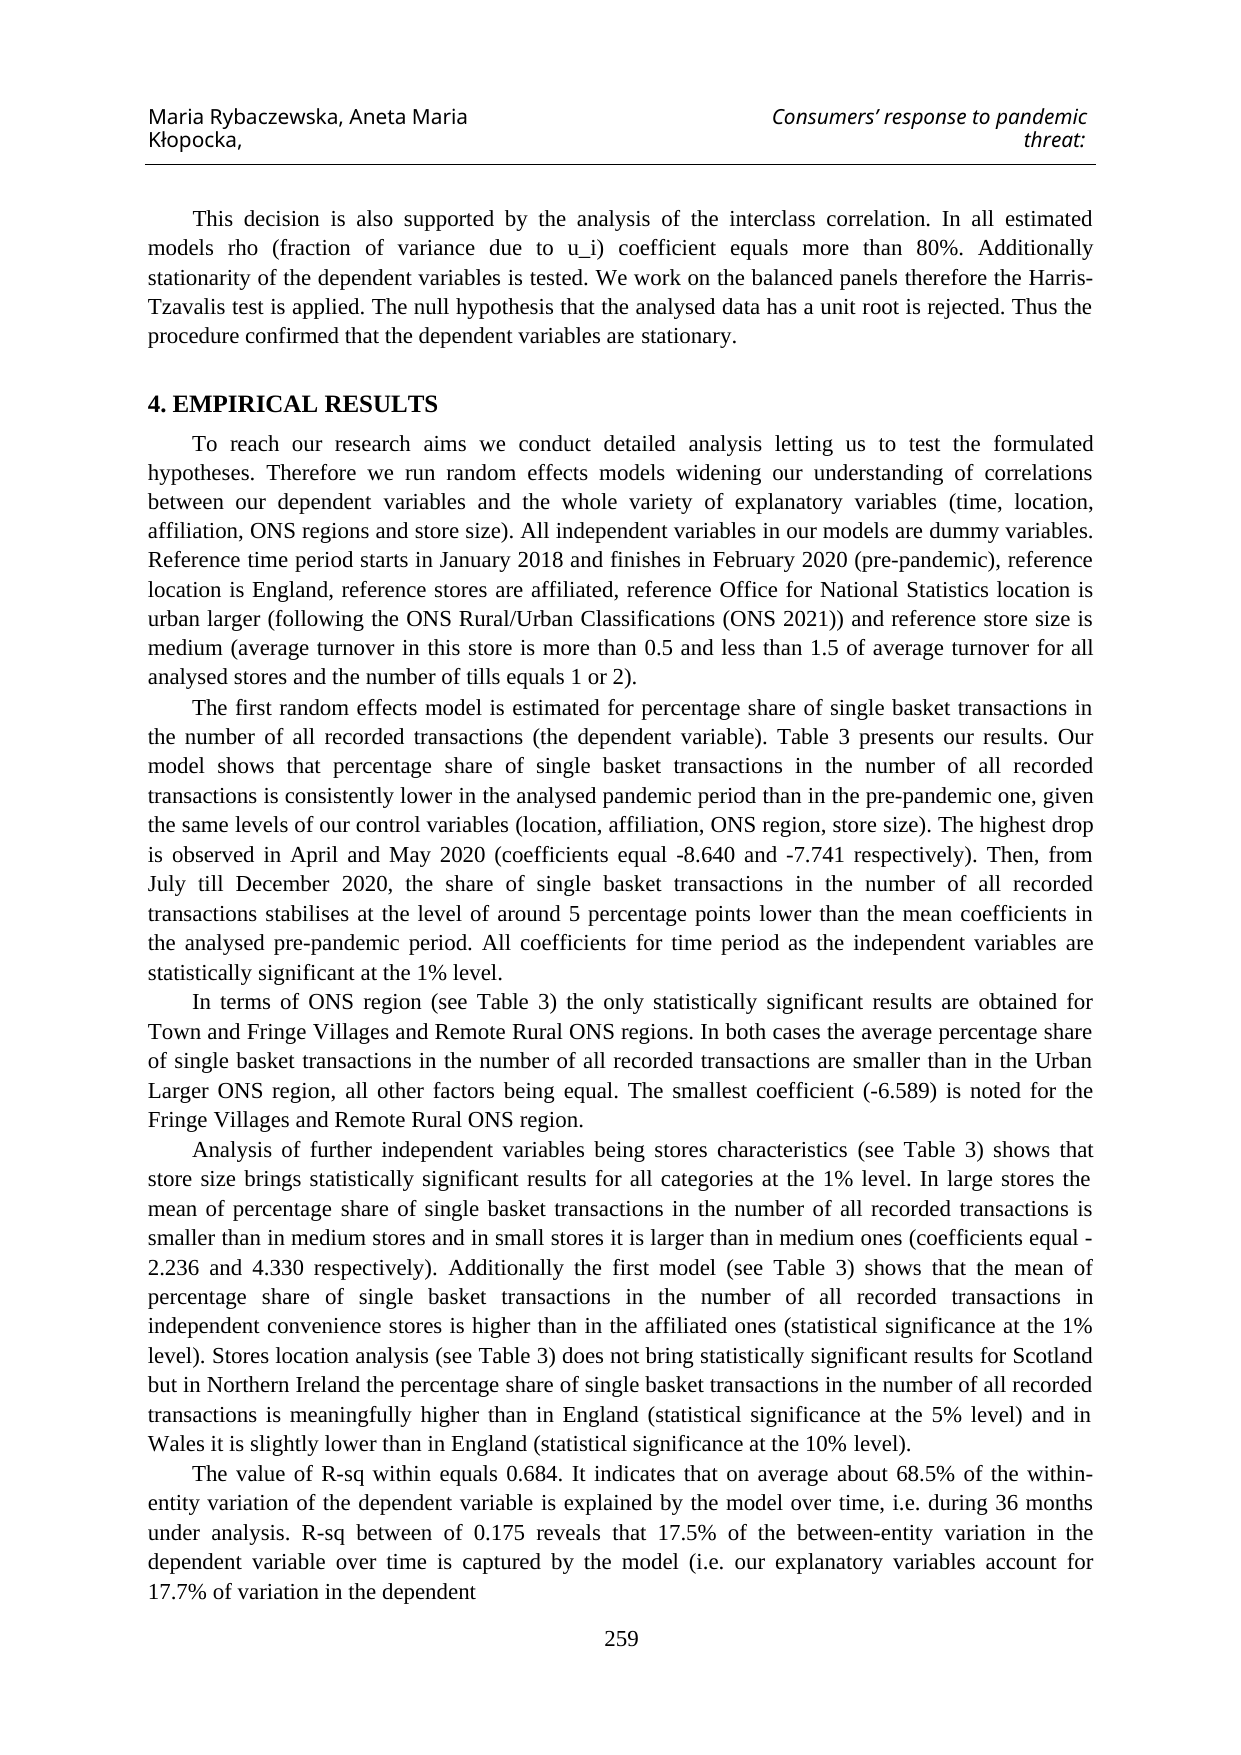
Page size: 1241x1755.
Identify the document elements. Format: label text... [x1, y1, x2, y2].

text Analysis of further independent variables being stores characteristics (see Table 3) shows that store size brings statistically significant results for all categories at the 1% level. In large stores the mean of percentage share of single basket transactions in the number of all recorded transactions is smaller than in medium stores and in small stores it is larger than in medium ones (coefficients equal -2.236 and 4.330 respectively). Additionally the first model (see Table 3) shows that the mean of percentage share of single basket transactions in the number of all recorded transactions in independent convenience stores is higher than in the affiliated ones (statistical significance at the 1% level). Stores location analysis (see Table 3) does not bring statistically significant results for Scotland but in Northern Ireland the percentage share of single basket transactions in the number of all recorded transactions is meaningfully higher than in England (statistical significance at the 5% level) and in Wales it is slightly lower than in England (statistical significance at the 10% level). [148, 1136, 1093, 1457]
text The first random effects model is estimated for percentage share of single basket transactions in the number of all recorded transactions (the dependent variable). Table 3 presents our results. Our model shows that percentage share of single basket transactions in the number of all recorded transactions is consistently lower in the analysed pandemic period than in the pre-pandemic one, given the same levels of our control variables (location, affiliation, ONS region, store size). The highest drop is observed in April and May 2020 (coefficients equal -8.640 and -7.741 respectively). Then, from July till December 2020, the share of single basket transactions in the number of all recorded transactions stabilises at the level of around 5 percentage points lower than the mean coefficients in the analysed pre-pandemic period. All coefficients for time period as the independent variables are statistically significant at the 1% level. [148, 693, 1093, 985]
text In terms of ONS region (see Table 3) the only statistically significant results are obtained for Town and Fringe Villages and Remote Rural ONS regions. In both cases the average percentage share of single basket transactions in the number of all recorded transactions are smaller than in the Urban Larger ONS region, all other factors being equal. The smallest coefficient (-6.589) is noted for the Fringe Villages and Remote Rural ONS region. [148, 988, 1093, 1133]
text To reach our research aims we conduct detailed analysis letting us to test the formulated hypotheses. Therefore we run random effects models widening our understanding of correlations between our dependent variables and the whole variety of explanatory variables (time, location, affiliation, ONS regions and store size). All independent variables in our models are dummy variables. Reference time period starts in January 2018 and finishes in February 2020 (pre-pandemic), reference location is England, reference stores are affiliated, reference Office for National Statistics location is urban larger (following the ONS Rural/Urban Classifications (ONS 2021)) and reference store size is medium (average turnover in this store is more than 0.5 and less than 1.5 of average turnover for all analysed stores and the number of tills equals 1 or 2). [148, 430, 1094, 689]
text This decision is also supported by the analysis of the interclass correlation. In all estimated models rho (fraction of variance due to u_i) coefficient equals more than 80%. Additionally stationarity of the dependent variables is tested. We work on the balanced panels therefore the Harris-Tzavalis test is applied. The null hypothesis that the analysed data has a unit root is rejected. Thus the procedure confirmed that the dependent variables are stationary. [148, 205, 1093, 348]
text The value of R-sq within equals 0.684. It indicates that on average about 68.5% of the within-entity variation of the dependent variable is explained by the model over time, i.e. during 36 months under analysis. R-sq between of 0.175 reveals that 17.5% of the between-entity variation in the dependent variable over time is captured by the model (i.e. our explanatory variables account for 17.7% of variation in the dependent [148, 1460, 1094, 1604]
list EMPIRICAL RESULTS [148, 389, 1241, 418]
